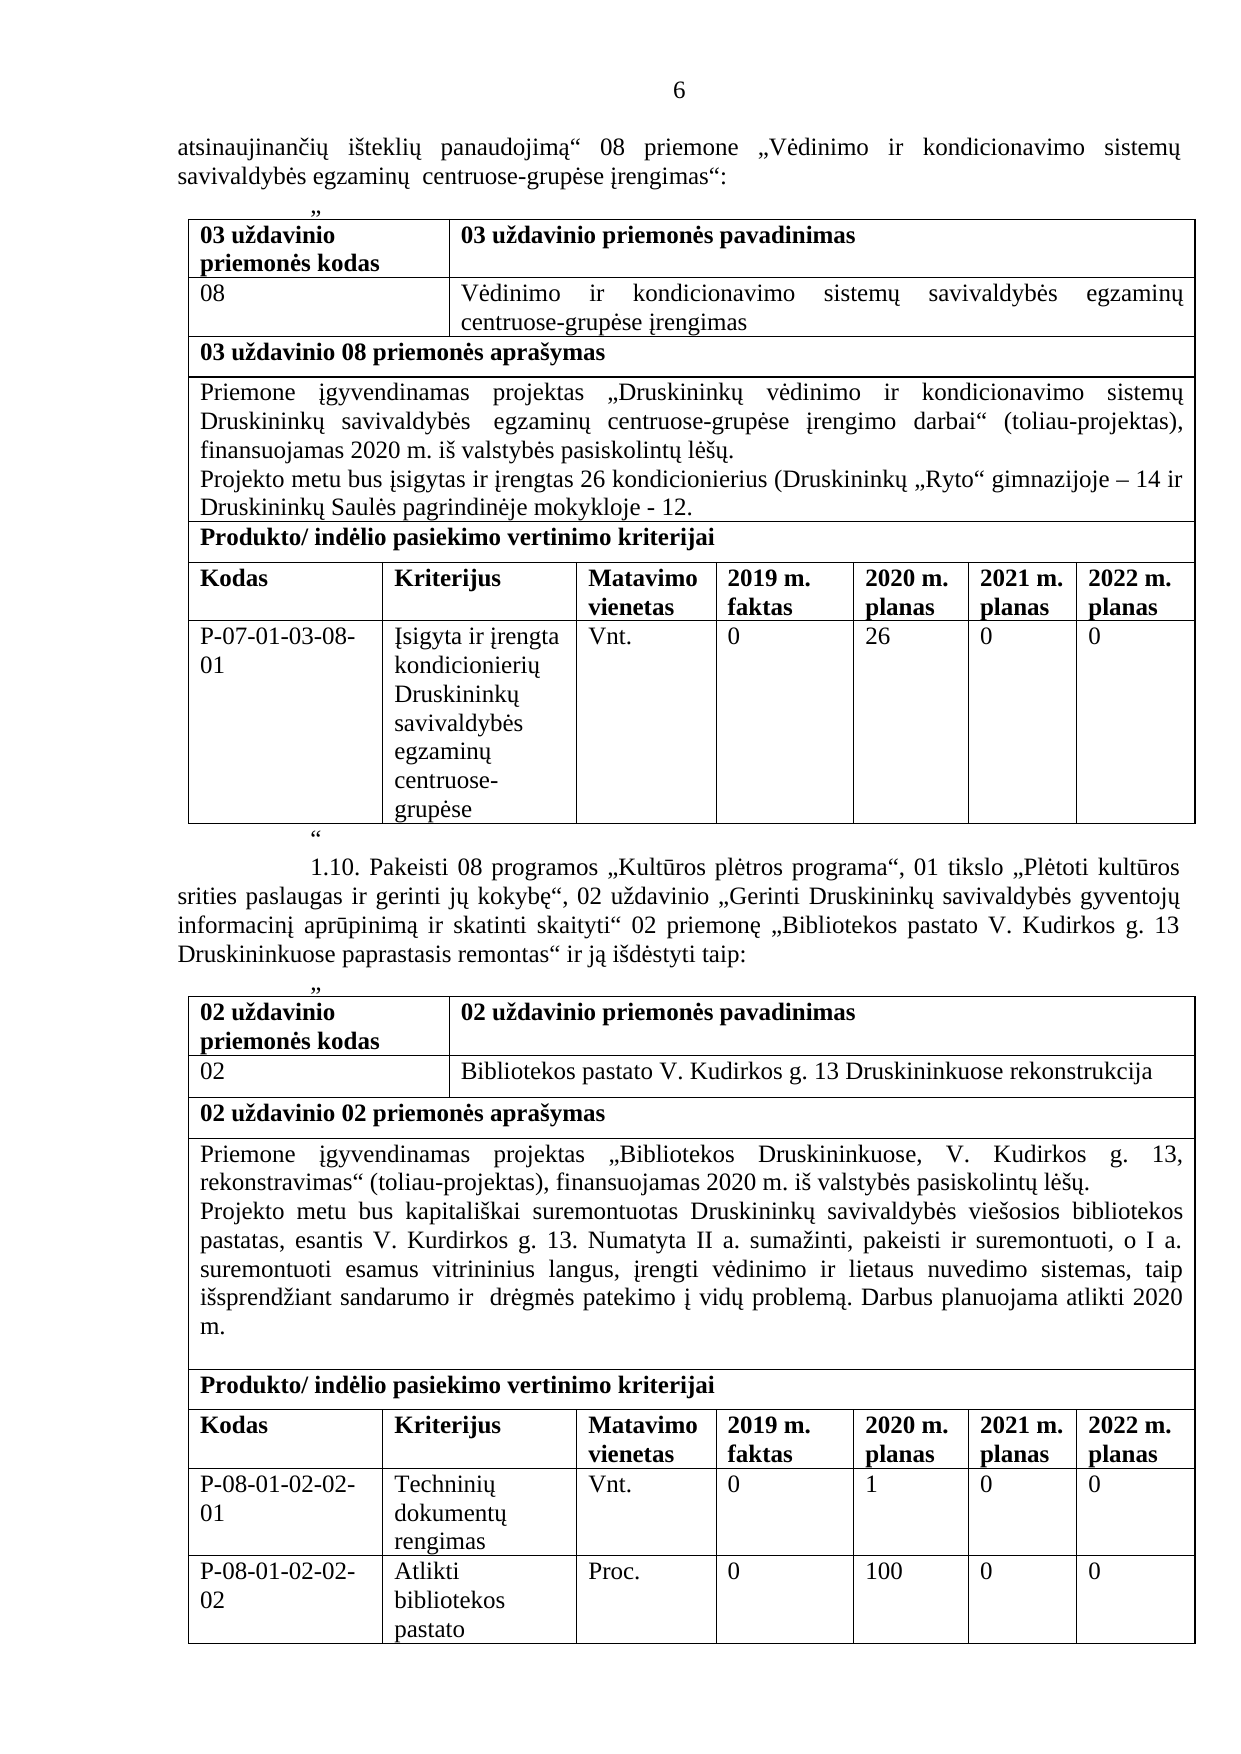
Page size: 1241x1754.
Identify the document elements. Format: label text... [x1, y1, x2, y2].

text “ [177, 824, 1181, 852]
table_cell Kodas [189, 563, 382, 620]
table_cell Kriterijus [383, 1410, 576, 1468]
table_cell Produkto/ indėlio pasiekimo vertinimo kriterijai [189, 522, 1194, 562]
table_cell 26 [854, 621, 968, 823]
table_cell Produkto/ indėlio pasiekimo vertinimo kriterijai [189, 1370, 1194, 1409]
table_cell 100 [854, 1556, 968, 1642]
table_cell Vnt. [577, 621, 716, 823]
table_cell Atlikti bibliotekos pastato [383, 1556, 576, 1642]
table_cell 0 [717, 1469, 853, 1555]
table_cell 03 uždavinio 08 priemonės aprašymas [189, 337, 1194, 376]
table_cell 1 [854, 1469, 968, 1555]
table_cell 2022 m. planas [1077, 563, 1194, 620]
table_cell Kriterijus [383, 563, 576, 620]
table_cell 2022 m. planas [1077, 1410, 1194, 1468]
table_cell Priemone įgyvendinamas projektas „Bibliotekos Druskininkuose, V. Kudirkos g. 13, rekonstravimas“ (toliau-projektas), finansuojamas 2020 m. iš valstybės pasiskolintų lėšų. Projekto metu bus kapitališkai suremontuotas Druskininkų savivaldybės viešosios bibliotekos pastatas, esantis V. Kurdirkos g. 13. Numatyta II a. sumažinti, pakeisti ir suremontuoti, o I a. suremontuoti esamus vitrininius langus, įrengti vėdinimo ir lietaus nuvedimo sistemas, taip išsprendžiant sandarumo ir drėgmės patekimo į vidų problemą. Darbus planuojama atlikti 2020 m. [189, 1139, 1194, 1369]
table_cell 02 uždavinio 02 priemonės aprašymas [189, 1098, 1194, 1138]
table_cell 0 [717, 621, 853, 823]
text „ [177, 190, 1181, 219]
table_cell 2020 m. planas [854, 563, 968, 620]
table_header 03 uždavinio priemonės pavadinimas [450, 220, 1194, 277]
table_cell P-07-01-03-08-01 [189, 621, 382, 823]
table_cell Vėdinimo ir kondicionavimo sistemų savivaldybės egzaminų centruose-grupėse įrengimas [450, 278, 1194, 336]
table_cell P-08-01-02-02-01 [189, 1469, 382, 1555]
table_cell 0 [969, 1556, 1076, 1642]
table_cell 02 [189, 1056, 449, 1097]
text 1.10. Pakeisti 08 programos „Kultūros plėtros programa“, 01 tikslo „Plėtoti kultūros srities paslaugas ir gerinti jų kokybę“, 02 uždavinio „Gerinti Druskininkų savivaldybės gyventojų informacinį aprūpinimą ir skatinti skaityti“ 02 priemonę „Bibliotekos pastato V. Kudirkos g. 13 Druskininkuose paprastasis remontas“ ir ją išdėstyti taip: [177, 852, 1181, 967]
table_cell 2021 m. planas [969, 563, 1076, 620]
text „ [177, 967, 1181, 996]
table_cell P-08-01-02-02-02 [189, 1556, 382, 1642]
table_cell 2021 m. planas [969, 1410, 1076, 1468]
table_cell 2019 m. faktas [717, 563, 853, 620]
table_header 02 uždavinio priemonės pavadinimas [450, 997, 1194, 1055]
table_cell Proc. [577, 1556, 716, 1642]
table_cell 2019 m. faktas [717, 1410, 853, 1468]
table_cell Techninių dokumentų rengimas [383, 1469, 576, 1555]
table_cell 0 [969, 1469, 1076, 1555]
table_cell 0 [1077, 1556, 1194, 1642]
table_cell Įsigyta ir įrengta kondicionierių Druskininkų savivaldybės egzaminų centruose-grupėse [383, 621, 576, 823]
table_header 03 uždavinio priemonės kodas [189, 220, 449, 277]
table_cell 0 [1077, 1469, 1194, 1555]
table_cell Priemone įgyvendinamas projektas „Druskininkų vėdinimo ir kondicionavimo sistemų Druskininkų savivaldybės egzaminų centruose-grupėse įrengimo darbai“ (toliau-projektas), finansuojamas 2020 m. iš valstybės pasiskolintų lėšų. Projekto metu bus įsigytas ir įrengtas 26 kondicionierius (Druskininkų „Ryto“ gimnazijoje – 14 ir Druskininkų Saulės pagrindinėje mokykloje - 12. [189, 378, 1194, 521]
table_cell Bibliotekos pastato V. Kudirkos g. 13 Druskininkuose rekonstrukcija [450, 1056, 1194, 1097]
table_header 02 uždavinio priemonės kodas [189, 997, 449, 1055]
table_cell 0 [1077, 621, 1194, 823]
table_cell Matavimo vienetas [577, 1410, 716, 1468]
table_cell 0 [969, 621, 1076, 823]
table_cell Kodas [189, 1410, 382, 1468]
table_cell 2020 m. planas [854, 1410, 968, 1468]
table_cell Vnt. [577, 1469, 716, 1555]
table_cell Matavimo vienetas [577, 563, 716, 620]
table_cell 08 [189, 278, 449, 336]
table_cell 0 [717, 1556, 853, 1642]
text atsinaujinančių išteklių panaudojimą“ 08 priemone „Vėdinimo ir kondicionavimo sistemų savivaldybės egzaminų centruose-grupėse įrengimas“: [177, 132, 1181, 190]
